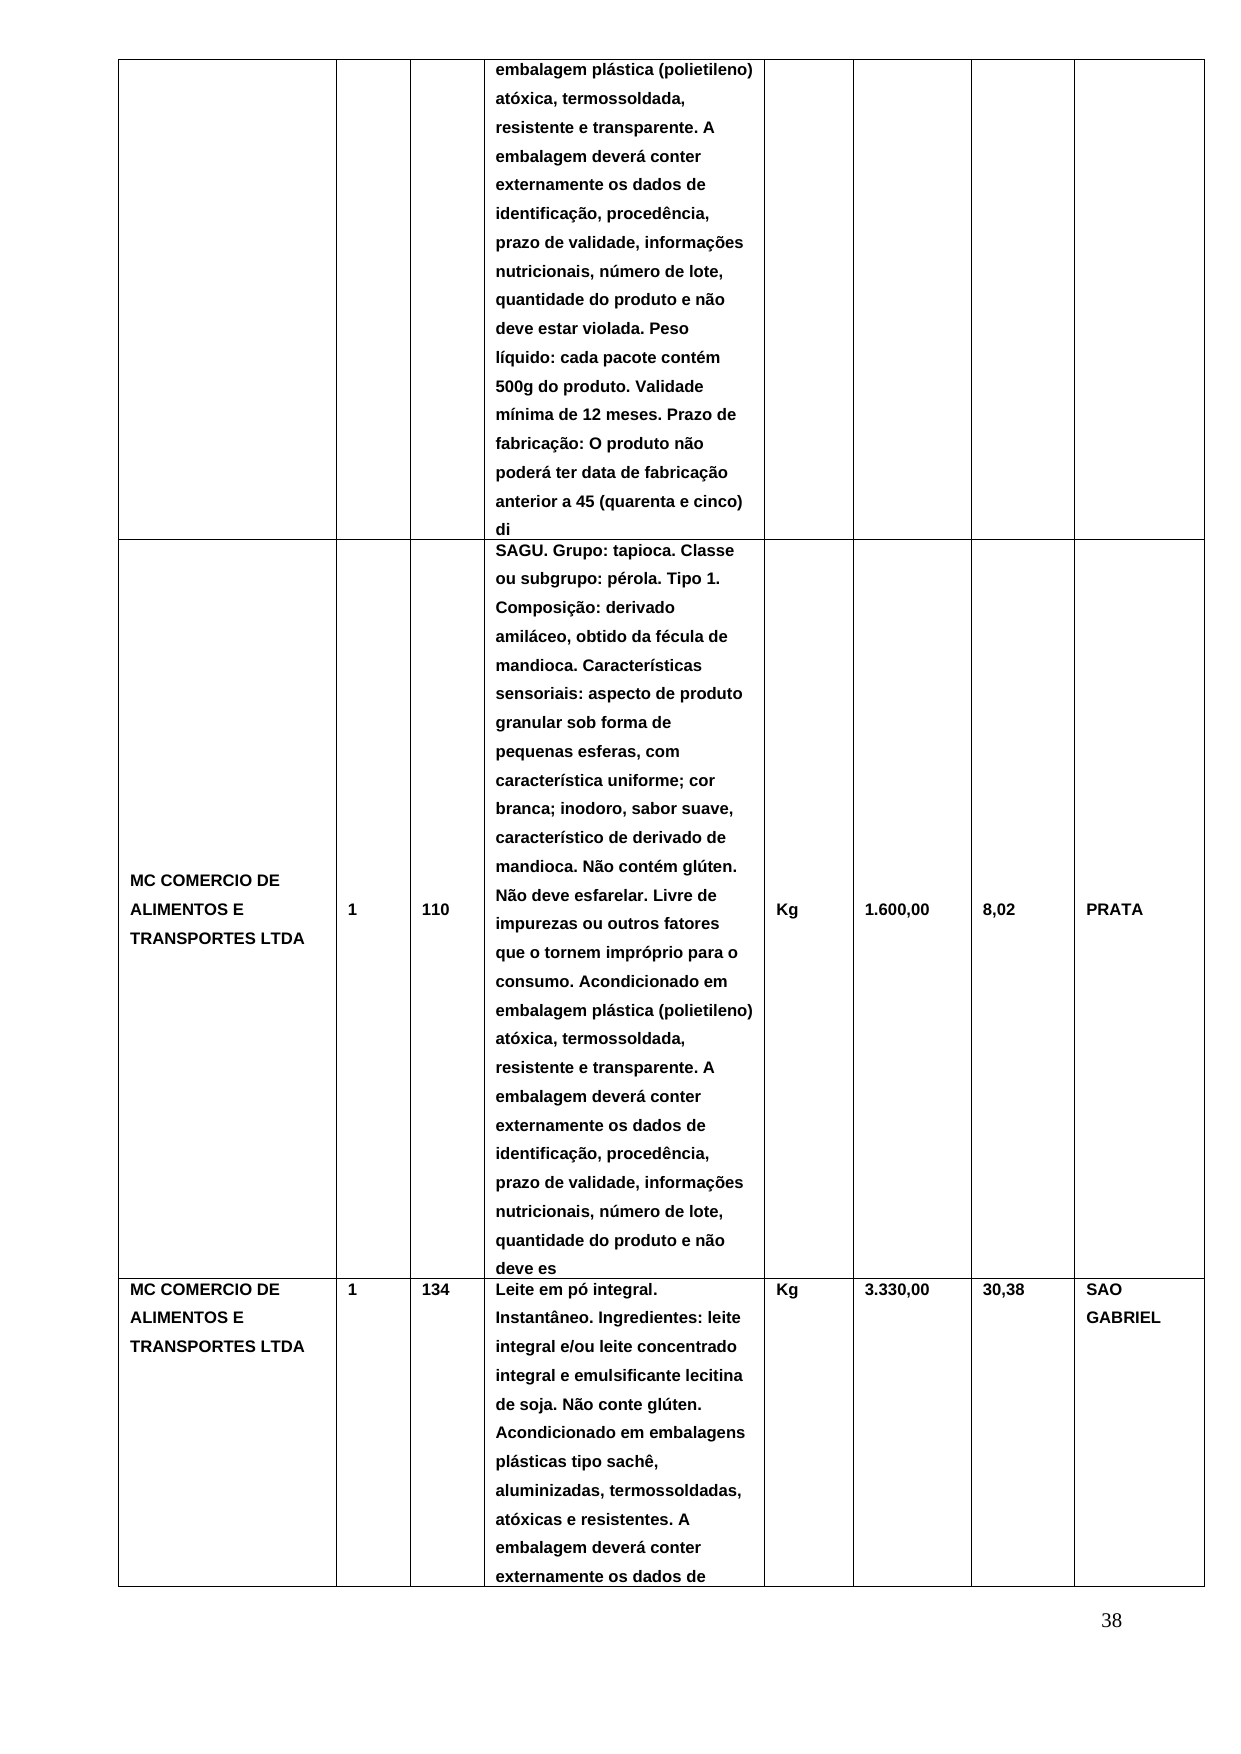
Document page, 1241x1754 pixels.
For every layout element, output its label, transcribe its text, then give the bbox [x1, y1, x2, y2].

table_cell 3.330,00 [854, 1279, 971, 1586]
table_cell 1 [337, 540, 410, 1278]
table_cell [411, 60, 484, 539]
table_cell 1 [337, 1279, 410, 1586]
table_cell SAGU. Grupo: tapioca. Classe ou subgrupo: pérola. Tipo 1. Composição: derivado amiláceo, obtido da fécula de mandioca. Características sensoriais: aspecto de produto granular sob forma de pequenas esferas, com característica uniforme; cor branca; inodoro, sabor suave, característico de derivado de mandioca. Não contém glúten. Não deve esfarelar. Livre de impurezas ou outros fatores que o tornem impróprio para o consumo. Acondicionado em embalagem plástica (polietileno) atóxica, termossoldada, resistente e transparente. A embalagem deverá conter externamente os dados de identificação, procedência, prazo de validade, informações nutricionais, número de lote, quantidade do produto e não deve es [485, 540, 764, 1278]
table_cell [337, 60, 410, 539]
table_cell Kg [765, 540, 853, 1278]
table_cell 8,02 [972, 540, 1074, 1278]
table_cell [119, 60, 336, 539]
table_cell [1075, 60, 1204, 539]
table_cell Kg [765, 1279, 853, 1586]
table_cell embalagem plástica (polietileno) atóxica, termossoldada, resistente e transparente. A embalagem deverá conter externamente os dados de identificação, procedência, prazo de validade, informações nutricionais, número de lote, quantidade do produto e não deve estar violada. Peso líquido: cada pacote contém 500g do produto. Validade mínima de 12 meses. Prazo de fabricação: O produto não poderá ter data de fabricação anterior a 45 (quarenta e cinco) di [485, 60, 764, 539]
table_cell 30,38 [972, 1279, 1074, 1586]
table_cell PRATA [1075, 540, 1204, 1278]
table_cell SAO GABRIEL [1075, 1279, 1204, 1586]
table_cell MC COMERCIO DE ALIMENTOS E TRANSPORTES LTDA [119, 540, 336, 1278]
table_cell Leite em pó integral. Instantâneo. Ingredientes: leite integral e/ou leite concentrado integral e emulsificante lecitina de soja. Não conte glúten. Acondicionado em embalagens plásticas tipo sachê, aluminizadas, termossoldadas, atóxicas e resistentes. A embalagem deverá conter externamente os dados de [485, 1279, 764, 1586]
table_cell [854, 60, 971, 539]
table_cell MC COMERCIO DE ALIMENTOS E TRANSPORTES LTDA [119, 1279, 336, 1586]
table_cell [972, 60, 1074, 539]
table_cell 1.600,00 [854, 540, 971, 1278]
table_cell [765, 60, 853, 539]
table_cell 134 [411, 1279, 484, 1586]
table_cell 110 [411, 540, 484, 1278]
